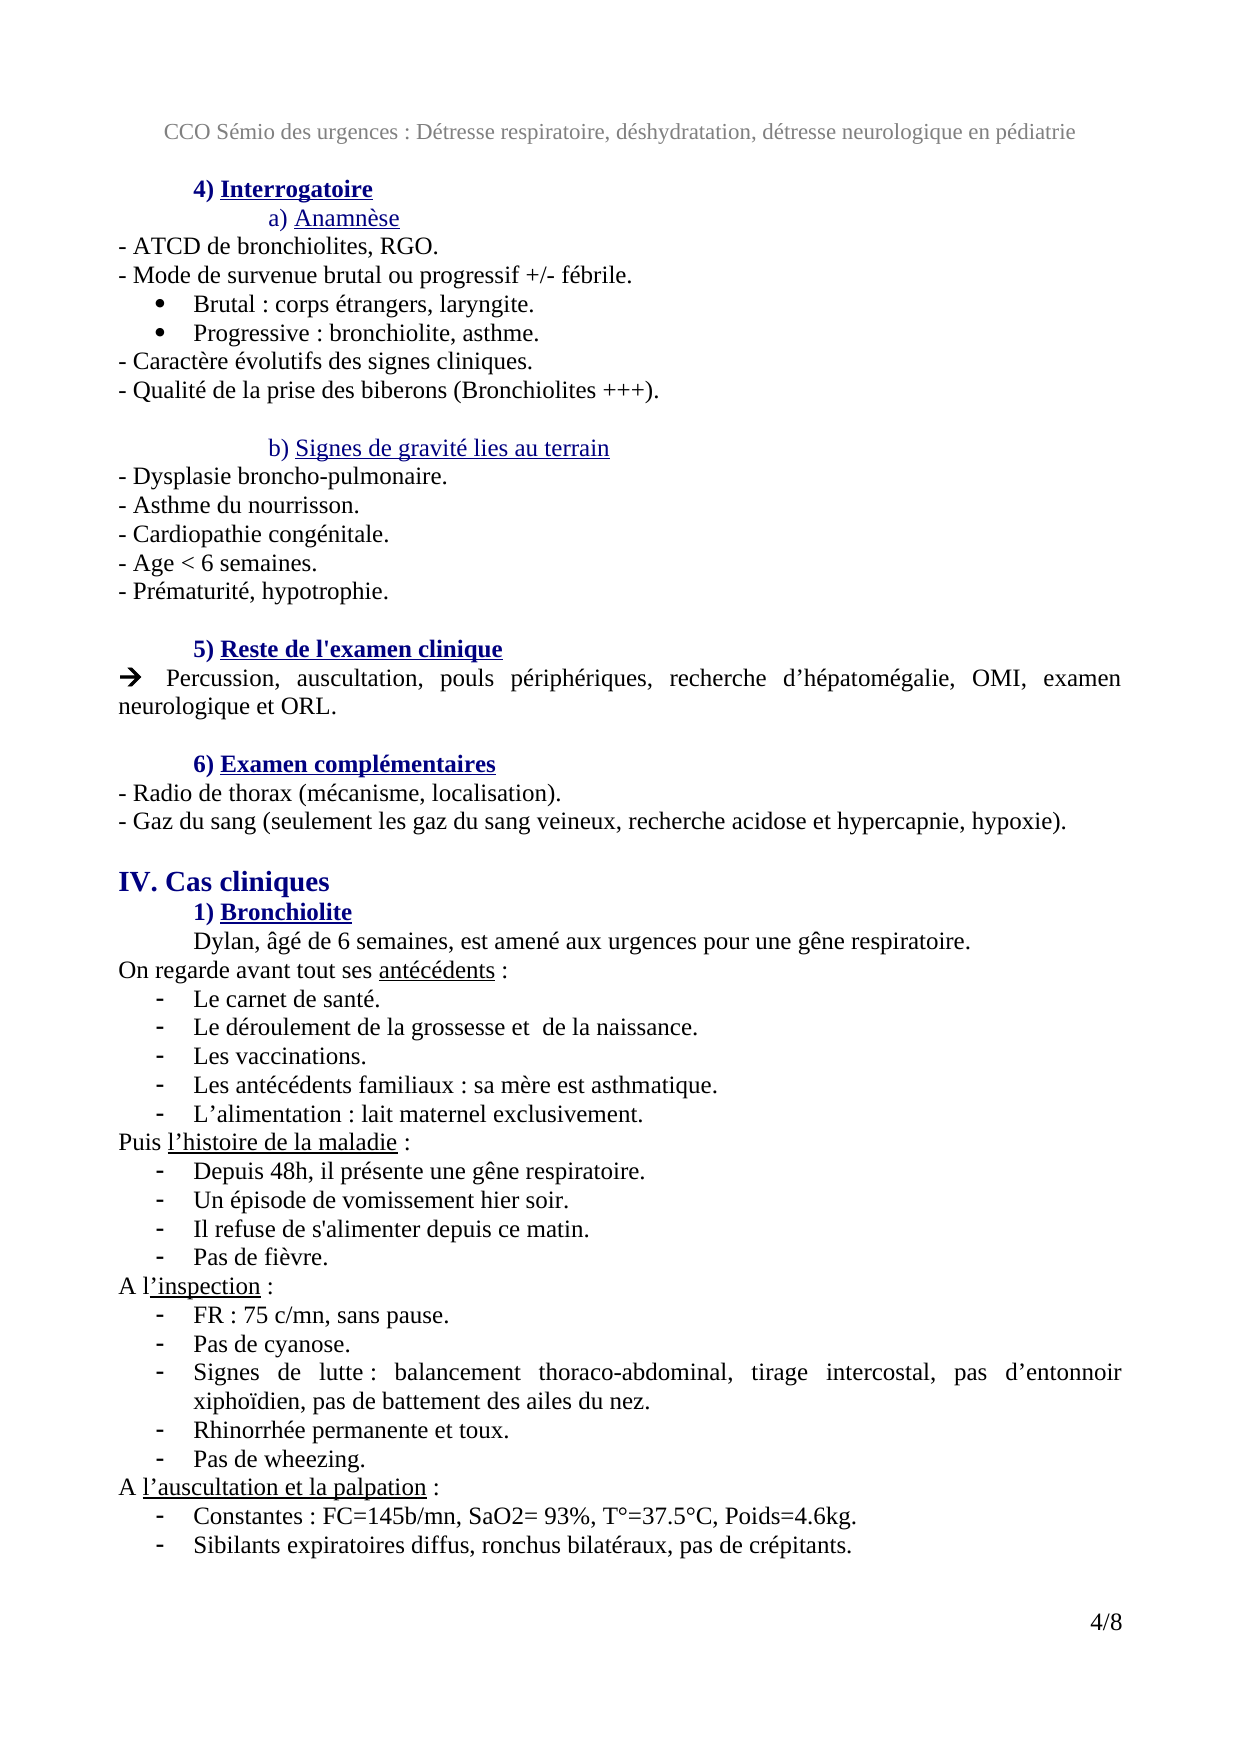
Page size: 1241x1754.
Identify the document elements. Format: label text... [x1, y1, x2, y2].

list Pas de cyanose. [156, 1329, 1122, 1357]
text - Asthme du nourrisson. [118, 490, 1122, 519]
text A l’inspection : [118, 1271, 1122, 1300]
text  Percussion, auscultation, pouls périphériques, recherche d’hépatomégalie, OMI, examen neurologique et ORL. [118, 663, 1122, 720]
text - Prématurité, hypotrophie. [118, 576, 1122, 605]
text b) Signes de gravité lies au terrain [118, 433, 1122, 461]
text 6) Examen complémentaires [118, 749, 1122, 778]
text - ATCD de bronchiolites, RGO. [118, 231, 1122, 260]
text - Radio de thorax (mécanisme, localisation). [118, 778, 1122, 806]
text - Caractère évolutifs des signes cliniques. [118, 346, 1122, 375]
list L’alimentation : lait maternel exclusivement. [156, 1099, 1122, 1127]
list Pas de wheezing. [156, 1444, 1122, 1472]
list Pas de fièvre. [156, 1242, 1122, 1271]
list Constantes : FC=145b/mn, SaO2= 93%, T°=37.5°C, Poids=4.6kg. [156, 1501, 1122, 1530]
text On regarde avant tout ses antécédents : [118, 955, 1122, 984]
text - Dysplasie broncho-pulmonaire. [118, 461, 1122, 490]
list Les antécédents familiaux : sa mère est asthmatique. [156, 1070, 1122, 1099]
text 5) Reste de l'examen clinique [118, 634, 1122, 663]
list Les vaccinations. [156, 1041, 1122, 1070]
list Signes de lutte : balancement thoraco-abdominal, tirage intercostal, pas d’entonnoir xiphoïdien, pas de battement des ailes du nez. [156, 1357, 1122, 1415]
list Brutal : corps étrangers, laryngite. [156, 289, 1122, 318]
text Dylan, âgé de 6 semaines, est amené aux urgences pour une gêne respiratoire. [118, 926, 1122, 955]
list Un épisode de vomissement hier soir. [156, 1185, 1122, 1214]
text Puis l’histoire de la maladie : [118, 1127, 1122, 1156]
text - Qualité de la prise des biberons (Bronchiolites +++). [118, 375, 1122, 404]
text 4) Interrogatoire [118, 174, 1122, 203]
list Sibilants expiratoires diffus, ronchus bilatéraux, pas de crépitants. [156, 1530, 1122, 1559]
list Le carnet de santé. [156, 984, 1122, 1012]
text - Cardiopathie congénitale. [118, 519, 1122, 548]
text A l’auscultation et la palpation : [118, 1472, 1122, 1501]
list Il refuse de s'alimenter depuis ce matin. [156, 1214, 1122, 1242]
text - Age < 6 semaines. [118, 548, 1122, 576]
list Depuis 48h, il présente une gêne respiratoire. [156, 1156, 1122, 1185]
list Le déroulement de la grossesse et de la naissance. [156, 1012, 1122, 1041]
list Rhinorrhée permanente et toux. [156, 1415, 1122, 1444]
text - Gaz du sang (seulement les gaz du sang veineux, recherche acidose et hypercapnie, hypoxie). [118, 806, 1122, 835]
list Progressive : bronchiolite, asthme. [156, 318, 1122, 346]
text - Mode de survenue brutal ou progressif +/- fébrile. [118, 260, 1122, 289]
text IV. Cas cliniques [118, 864, 1122, 897]
list FR : 75 c/mn, sans pause. [156, 1300, 1122, 1329]
text 1) Bronchiolite [118, 897, 1122, 926]
text a) Anamnèse [118, 203, 1122, 231]
